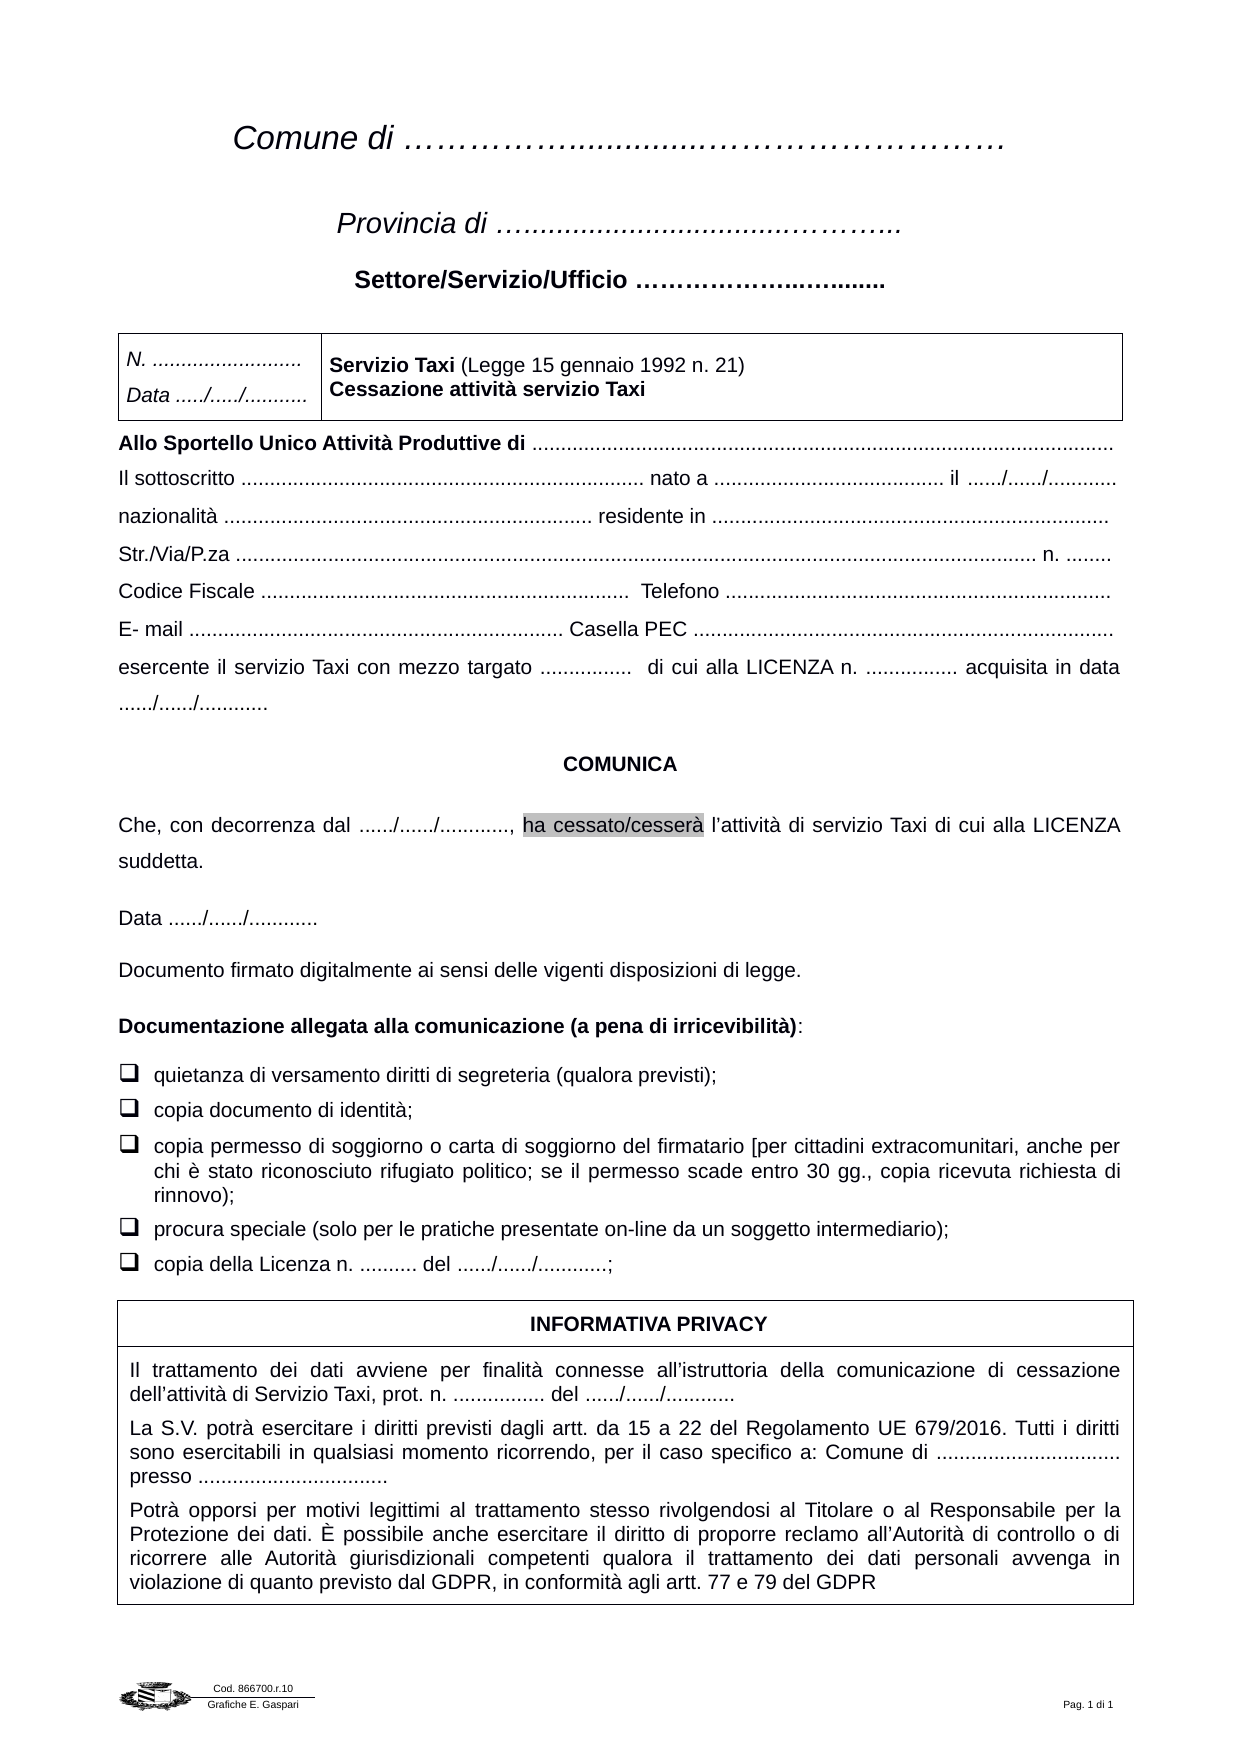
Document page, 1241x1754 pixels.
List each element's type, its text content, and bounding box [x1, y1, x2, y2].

text Documentazione allegata alla comunicazione (a pena di irricevibilità): [118, 1014, 1122, 1038]
table_header INFORMATIVA PRIVACY [118, 1301, 1133, 1346]
text Str./Via/P.za ........................................................................................................................................... n. ........ [118, 541, 1122, 565]
text Documento firmato digitalmente ai sensi delle vigenti disposizioni di legge. [118, 958, 1122, 982]
text Codice Fiscale ................................................................ Telefono ................................................................... [118, 579, 1122, 603]
text Allo Sportello Unico Attività Produttive di ..................................................................................................... [118, 431, 1122, 455]
list procura speciale (solo per le pratiche presentate on-line da un soggetto intermediario); [118, 1217, 1122, 1242]
text Che, con decorrenza dal ....../....../............, ha cessato/cesserà l’attività di servizio Taxi di cui alla LICENZA suddetta. [118, 813, 1122, 873]
text Data ....../....../............ [118, 906, 1122, 929]
list copia documento di identità; [118, 1098, 1122, 1123]
text nazionalità ................................................................ residente in ..................................................................... [118, 503, 1122, 527]
text COMUNICA [118, 752, 1122, 776]
list copia permesso di soggiorno o carta di soggiorno del firmatario [per cittadini extracomunitari, anche per chi è stato riconosciuto rifugiato politico; se il permesso scade entro 30 gg., copia ricevuta richiesta di rinnovo); [118, 1133, 1122, 1206]
text esercente il servizio Taxi con mezzo targato ................ di cui alla LICENZA n. ................ acquisita in data ....../....../............ [118, 655, 1122, 715]
text E- mail ................................................................. Casella PEC ......................................................................... [118, 617, 1122, 641]
text Il sottoscritto ...................................................................... nato a ........................................ il ....../....../............ [118, 466, 1122, 489]
text Settore/Servizio/Ufficio ………………...…........ [118, 265, 1122, 294]
text Comune di ……………...............……………………… [118, 118, 1122, 157]
text Provincia di ….................................………... [118, 207, 1122, 240]
table_header N. .......................... Data ...../...../........... [119, 334, 321, 420]
table_cell Il trattamento dei dati avviene per finalità connesse all’istruttoria della comunicazione di cessazione dell’attività di Servizio Taxi, prot. n. ................ del ....../....../............ La S.V. potrà esercitare i diritti previsti dagli artt. da 15 a 22 del Regolamento UE 679/2016. Tutti i diritti sono esercitabili in qualsiasi momento ricorrendo, per il caso specifico a: Comune di ................................ presso ................................. Potrà opporsi per motivi legittimi al trattamento stesso rivolgendosi al Titolare o al Responsabile per la Protezione dei dati. È possibile anche esercitare il diritto di proporre reclamo all’Autorità di controllo o di ricorrere alle Autorità giurisdizionali competenti qualora il trattamento dei dati personali avvenga in violazione di quanto previsto dal GDPR, in conformità agli artt. 77 e 79 del GDPR [118, 1347, 1133, 1604]
list quietanza di versamento diritti di segreteria (qualora previsti); [118, 1063, 1122, 1088]
subtitle copia della Licenza n. .......... del ....../....../............; [118, 1252, 1122, 1277]
table_header Servizio Taxi (Legge 15 gennaio 1992 n. 21) Cessazione attività servizio Taxi [322, 334, 1122, 420]
